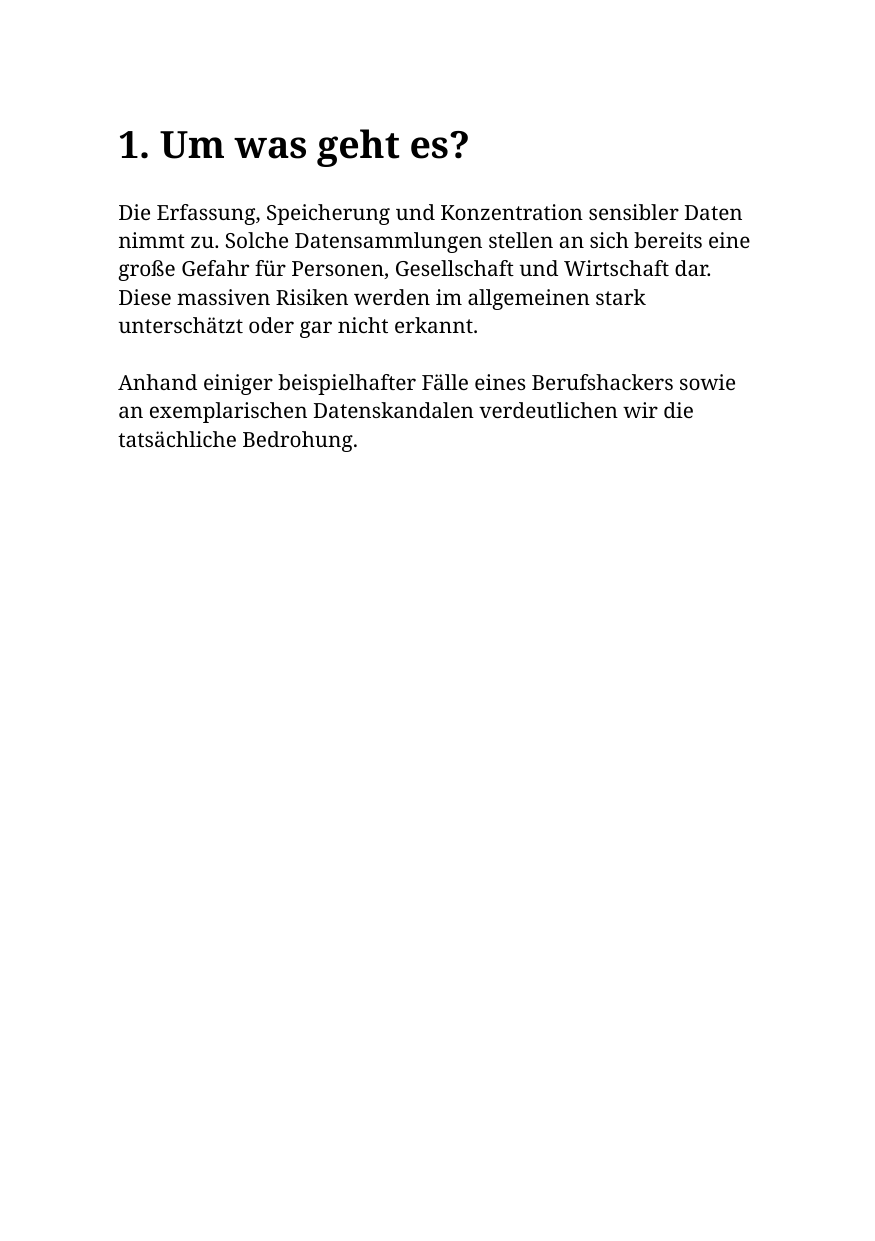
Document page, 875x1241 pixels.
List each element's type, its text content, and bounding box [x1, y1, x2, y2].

text Anhand einiger beispielhafter Fälle eines Berufshackers sowie an exemplarischen Datenskandalen verdeutlichen wir die tatsächliche Bedrohung. [118, 368, 756, 453]
text Die Erfassung, Speicherung und Konzentration sensibler Daten nimmt zu. Solche Datensammlungen stellen an sich bereits eine große Gefahr für Personen, Gesellschaft und Wirtschaft dar. Diese massiven Risiken werden im allgemeinen stark unterschätzt oder gar nicht erkannt. [118, 198, 756, 340]
